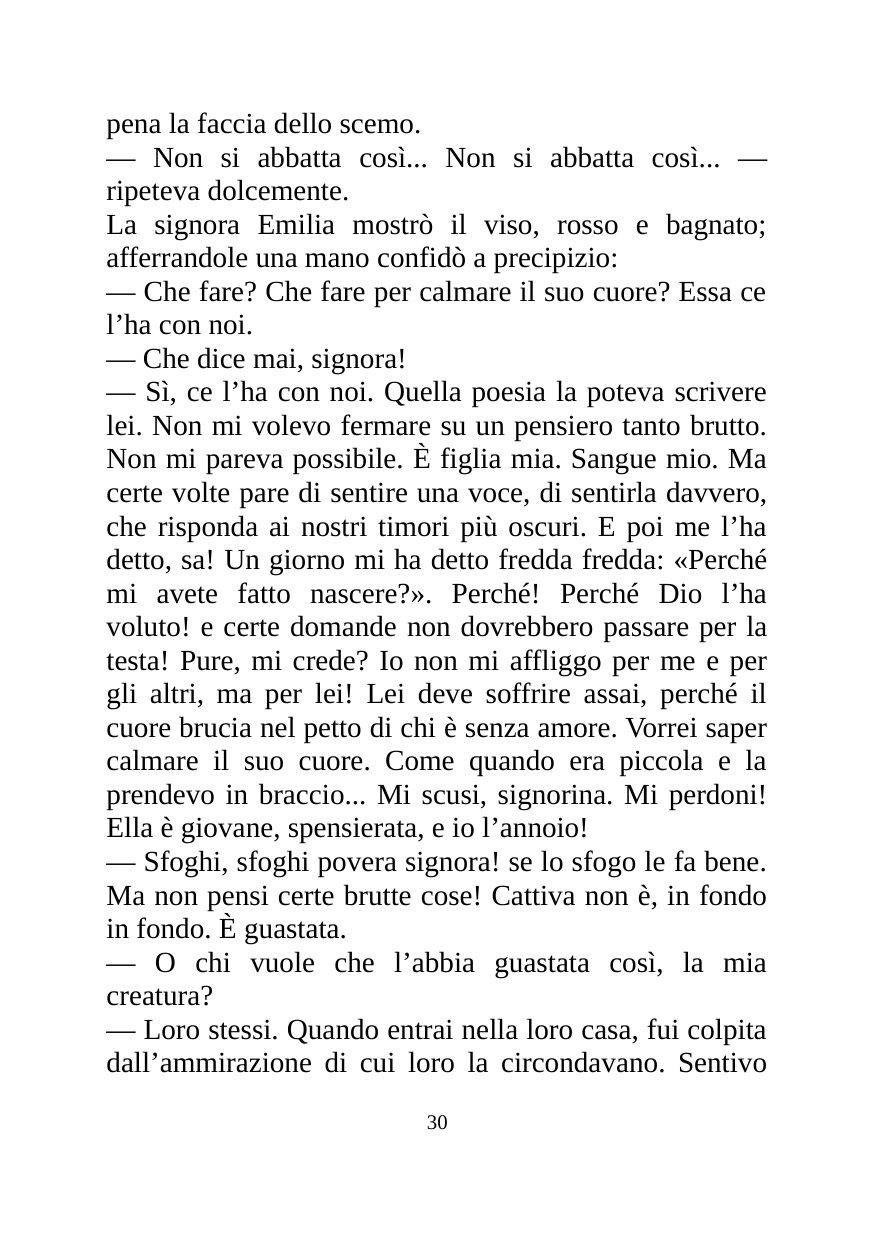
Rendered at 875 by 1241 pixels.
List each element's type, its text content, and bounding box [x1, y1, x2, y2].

text — Loro stessi. Quando entrai nella loro casa, fui colpita dall’ammirazione di cui loro la circondavano. Sentivo [106, 1012, 768, 1079]
text pena la faccia dello scemo. [106, 106, 768, 140]
text — Sì, ce l’ha con noi. Quella poesia la poteva scrivere lei. Non mi volevo fermare su un pensiero tanto brutto. Non mi pareva possibile. È figlia mia. Sangue mio. Ma certe volte pare di sentire una voce, di sentirla davvero, che risponda ai nostri timori più oscuri. E poi me l’ha detto, sa! Un giorno mi ha detto fredda fredda: «Perché mi avete fatto nascere?». Perché! Perché Dio l’ha voluto! e certe domande non dovrebbero passare per la testa! Pure, mi crede? Io non mi affliggo per me e per gli altri, ma per lei! Lei deve soffrire assai, perché il cuore brucia nel petto di chi è senza amore. Vorrei saper calmare il suo cuore. Come quando era piccola e la prendevo in braccio... Mi scusi, signorina. Mi perdoni! Ella è giovane, spensierata, e io l’annoio! [106, 374, 768, 844]
text — Non si abbatta così... Non si abbatta così... — ripeteva dolcemente. [106, 140, 768, 207]
text La signora Emilia mostrò il viso, rosso e bagnato; afferrandole una mano confidò a precipizio: [106, 207, 768, 274]
text — Che dice mai, signora! [106, 341, 768, 374]
text — O chi vuole che l’abbia guastata così, la mia creatura? [106, 945, 768, 1012]
text — Sfoghi, sfoghi povera signora! se lo sfogo le fa bene. Ma non pensi certe brutte cose! Cattiva non è, in fondo in fondo. È guastata. [106, 844, 768, 945]
text — Che fare? Che fare per calmare il suo cuore? Essa ce l’ha con noi. [106, 274, 768, 341]
